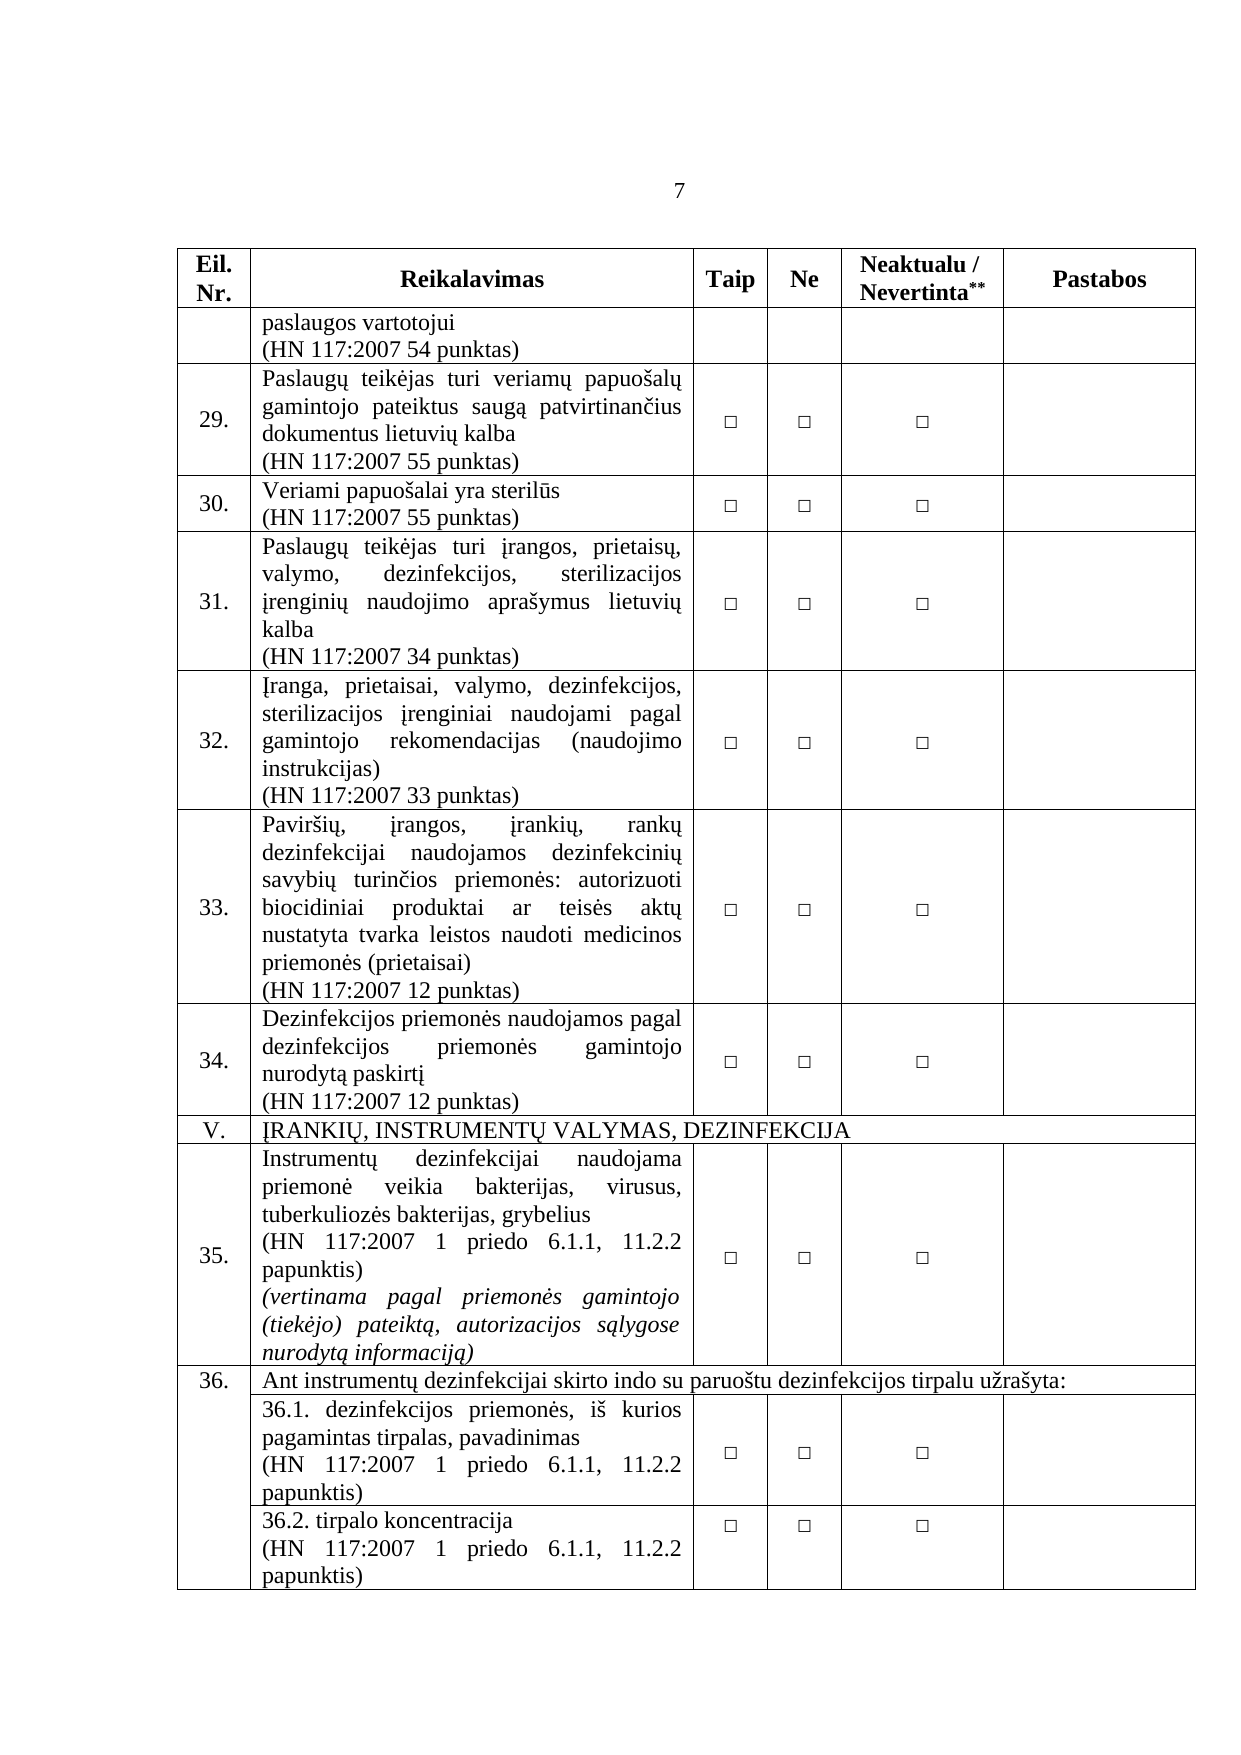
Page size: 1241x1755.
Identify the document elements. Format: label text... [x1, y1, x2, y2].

table_cell ☐ [842, 1144, 1003, 1365]
table_cell [1004, 1506, 1195, 1589]
table_header Reikalavimas [251, 249, 693, 307]
table_cell [694, 308, 767, 363]
table_cell paslaugos vartotojui (HN 117:2007 54 punktas) [251, 308, 693, 363]
table_cell 31. [178, 532, 250, 670]
table_cell Veriami papuošalai yra sterilūs (HN 117:2007 55 punktas) [251, 476, 693, 531]
table_cell ☐ [768, 364, 841, 474]
table_cell ☐ [768, 1144, 841, 1365]
table_cell [1004, 1004, 1195, 1115]
table_cell 36. [178, 1366, 250, 1589]
table_cell 34. [178, 1004, 250, 1115]
table_cell 33. [178, 810, 250, 1003]
table_cell Dezinfekcijos priemonės naudojamos pagal dezinfekcijos priemonės gamintojo nurodytą paskirtį (HN 117:2007 12 punktas) [251, 1004, 693, 1115]
table_cell Įranga, prietaisai, valymo, dezinfekcijos, sterilizacijos įrenginiai naudojami pagal gamintojo rekomendacijas (naudojimo instrukcijas) (HN 117:2007 33 punktas) [251, 671, 693, 809]
table_cell ☐ [842, 532, 1003, 670]
table_cell ☐ [768, 671, 841, 809]
table_header Eil.Nr. [178, 249, 250, 307]
table_cell ☐ [694, 1144, 767, 1365]
table_header Taip [694, 249, 767, 307]
table_cell ☐ [694, 810, 767, 1003]
table_cell Paslaugų teikėjas turi įrangos, prietaisų, valymo, dezinfekcijos, sterilizacijos įrenginių naudojimo aprašymus lietuvių kalba (HN 117:2007 34 punktas) [251, 532, 693, 670]
table_cell [1004, 364, 1195, 474]
table_cell V. [178, 1116, 250, 1143]
table_cell [768, 308, 841, 363]
table_cell ☐ [768, 1506, 841, 1589]
table_cell ☐ [768, 810, 841, 1003]
table_cell 35. [178, 1144, 250, 1365]
table_cell ĮRANKIŲ, INSTRUMENTŲ VALYMAS, DEZINFEKCIJA [251, 1116, 1195, 1143]
table_cell ☐ [694, 476, 767, 531]
table_cell ☐ [694, 1506, 767, 1589]
table_cell [178, 308, 250, 363]
table_cell ☐ [768, 476, 841, 531]
table_cell 36.1. dezinfekcijos priemonės, iš kurios pagamintas tirpalas, pavadinimas (HN 117:2007 1 priedo 6.1.1, 11.2.2 papunktis) [251, 1395, 693, 1505]
table_cell ☐ [842, 1004, 1003, 1115]
table_cell ☐ [694, 364, 767, 474]
table_cell ☐ [842, 1506, 1003, 1589]
table_cell ☐ [842, 1395, 1003, 1505]
table_cell ☐ [694, 1004, 767, 1115]
table_cell Ant instrumentų dezinfekcijai skirto indo su paruoštu dezinfekcijos tirpalu užrašyta: [251, 1366, 1195, 1394]
table_cell 32. [178, 671, 250, 809]
table_cell ☐ [768, 1004, 841, 1115]
table_header Pastabos [1004, 249, 1195, 307]
table_cell Paviršių, įrangos, įrankių, rankų dezinfekcijai naudojamos dezinfekcinių savybių turinčios priemonės: autorizuoti biocidiniai produktai ar teisės aktų nustatyta tvarka leistos naudoti medicinos priemonės (prietaisai) (HN 117:2007 12 punktas) [251, 810, 693, 1003]
table_cell [1004, 532, 1195, 670]
table_cell ☐ [842, 810, 1003, 1003]
table_cell ☐ [694, 671, 767, 809]
table_cell [1004, 476, 1195, 531]
table_cell ☐ [768, 1395, 841, 1505]
table_cell Paslaugų teikėjas turi veriamų papuošalų gamintojo pateiktus saugą patvirtinančius dokumentus lietuvių kalba (HN 117:2007 55 punktas) [251, 364, 693, 474]
table_header Ne [768, 249, 841, 307]
table_cell [1004, 308, 1195, 363]
table_cell Instrumentų dezinfekcijai naudojama priemonė veikia bakterijas, virusus, tuberkuliozės bakterijas, grybelius (HN 117:2007 1 priedo 6.1.1, 11.2.2 papunktis) (vertinama pagal priemonės gamintojo (tiekėjo) pateiktą, autorizacijos sąlygose nurodytą informaciją) [251, 1144, 693, 1365]
table_cell [1004, 1395, 1195, 1505]
table_cell 30. [178, 476, 250, 531]
table_cell ☐ [842, 364, 1003, 474]
table_cell [1004, 1144, 1195, 1365]
table_header Neaktualu / Nevertinta** [842, 249, 1003, 307]
table_cell [1004, 671, 1195, 809]
table_cell ☐ [842, 671, 1003, 809]
table_cell [1004, 810, 1195, 1003]
table_cell ☐ [694, 1395, 767, 1505]
table_cell 29. [178, 364, 250, 474]
table_cell [842, 308, 1003, 363]
table_cell ☐ [842, 476, 1003, 531]
table_cell 36.2. tirpalo koncentracija (HN 117:2007 1 priedo 6.1.1, 11.2.2 papunktis) [251, 1506, 693, 1589]
table_cell ☐ [768, 532, 841, 670]
table_cell ☐ [694, 532, 767, 670]
